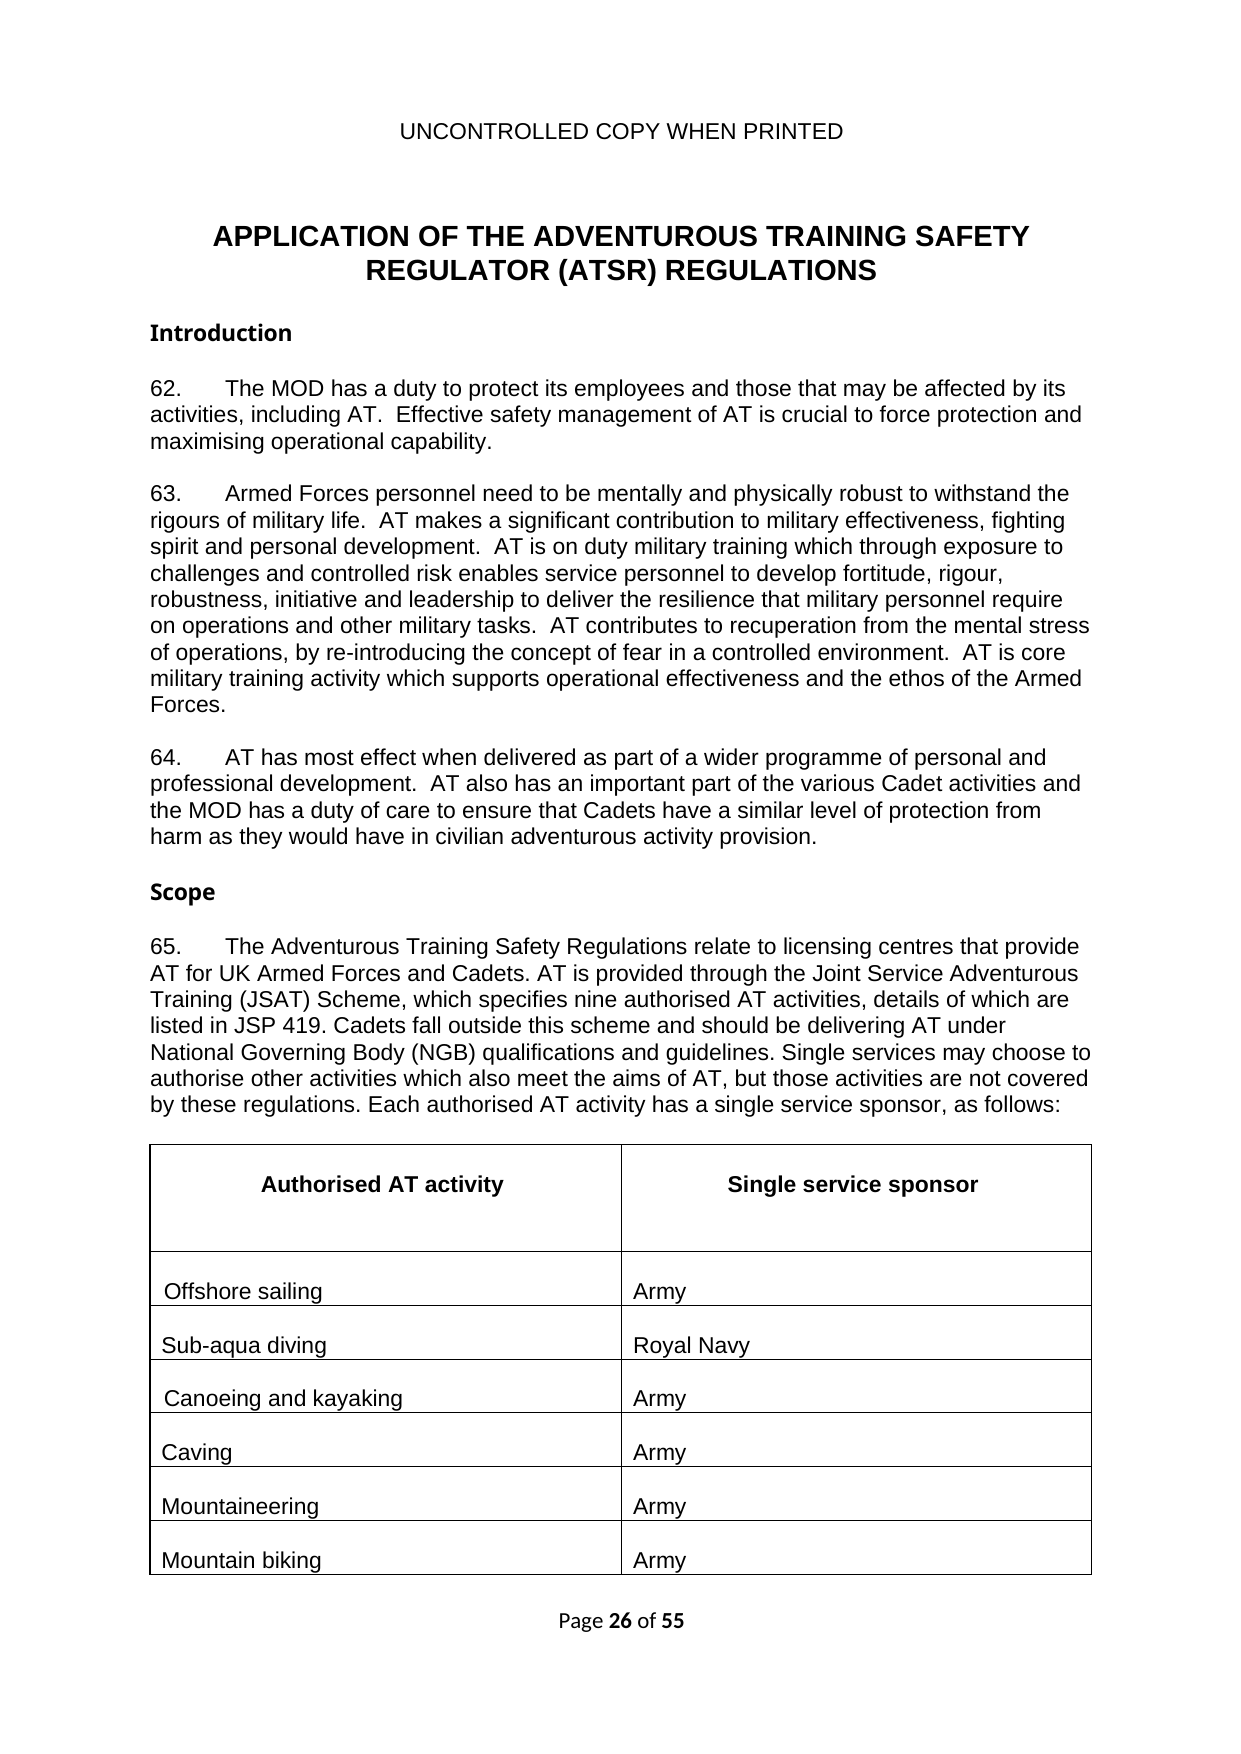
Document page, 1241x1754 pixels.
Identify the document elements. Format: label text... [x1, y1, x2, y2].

text 63. Armed Forces personnel need to be mentally and physically robust to withstand the rigours of military life. AT makes a significant contribution to military effectiveness, fighting spirit and personal development. AT is on duty military training which through exposure to challenges and controlled risk enables service personnel to develop fortitude, rigour, robustness, initiative and leadership to deliver the resilience that military personnel require on operations and other military tasks. AT contributes to recuperation from the mental stress of operations, by re-introducing the concept of fear in a controlled environment. AT is core military training activity which supports operational effectiveness and the ethos of the Armed Forces. [150, 480, 1093, 718]
table_cell Offshore sailing [151, 1252, 621, 1305]
table_cell Sub-aqua diving [151, 1306, 621, 1358]
table_cell Army [622, 1413, 1091, 1466]
table_cell Canoeing and kayaking [151, 1360, 621, 1412]
table_cell Army [622, 1467, 1091, 1520]
text 65. The Adventurous Training Safety Regulations relate to licensing centres that provide AT for UK Armed Forces and Cadets. AT is provided through the Joint Service Adventurous Training (JSAT) Scheme, which specifies nine authorised AT activities, details of which are listed in JSP 419. Cadets fall outside this scheme and should be delivering AT under National Governing Body (NGB) qualifications and guidelines. Single services may choose to authorise other activities which also meet the aims of AT, but those activities are not covered by these regulations. Each authorised AT activity has a single service sponsor, as follows: [150, 933, 1093, 1118]
subtitle Introduction [150, 317, 1093, 349]
table_header Single service sponsor [622, 1145, 1091, 1251]
table_cell Mountaineering [151, 1467, 621, 1520]
table_cell Mountain biking [151, 1521, 621, 1573]
table_cell Army [622, 1252, 1091, 1305]
table_cell Royal Navy [622, 1306, 1091, 1358]
text 64. AT has most effect when delivered as part of a wider programme of personal and professional development. AT also has an important part of the various Cadet activities and the MOD has a duty of care to ensure that Cadets have a similar level of protection from harm as they would have in civilian adventurous activity provision. [150, 744, 1093, 849]
text APPLICATION OF THE ADVENTUROUS TRAINING SAFETY REGULATOR (ATSR) REGULATIONS [150, 219, 1093, 286]
table_header Authorised AT activity [151, 1145, 621, 1251]
table_cell Army [622, 1360, 1091, 1412]
text 62. The MOD has a duty to protect its employees and those that may be affected by its activities, including AT. Effective safety management of AT is crucial to force protection and maximising operational capability. [150, 375, 1093, 454]
table_cell Caving [151, 1413, 621, 1466]
subtitle Scope [150, 876, 1093, 907]
table_cell Army [622, 1521, 1091, 1573]
